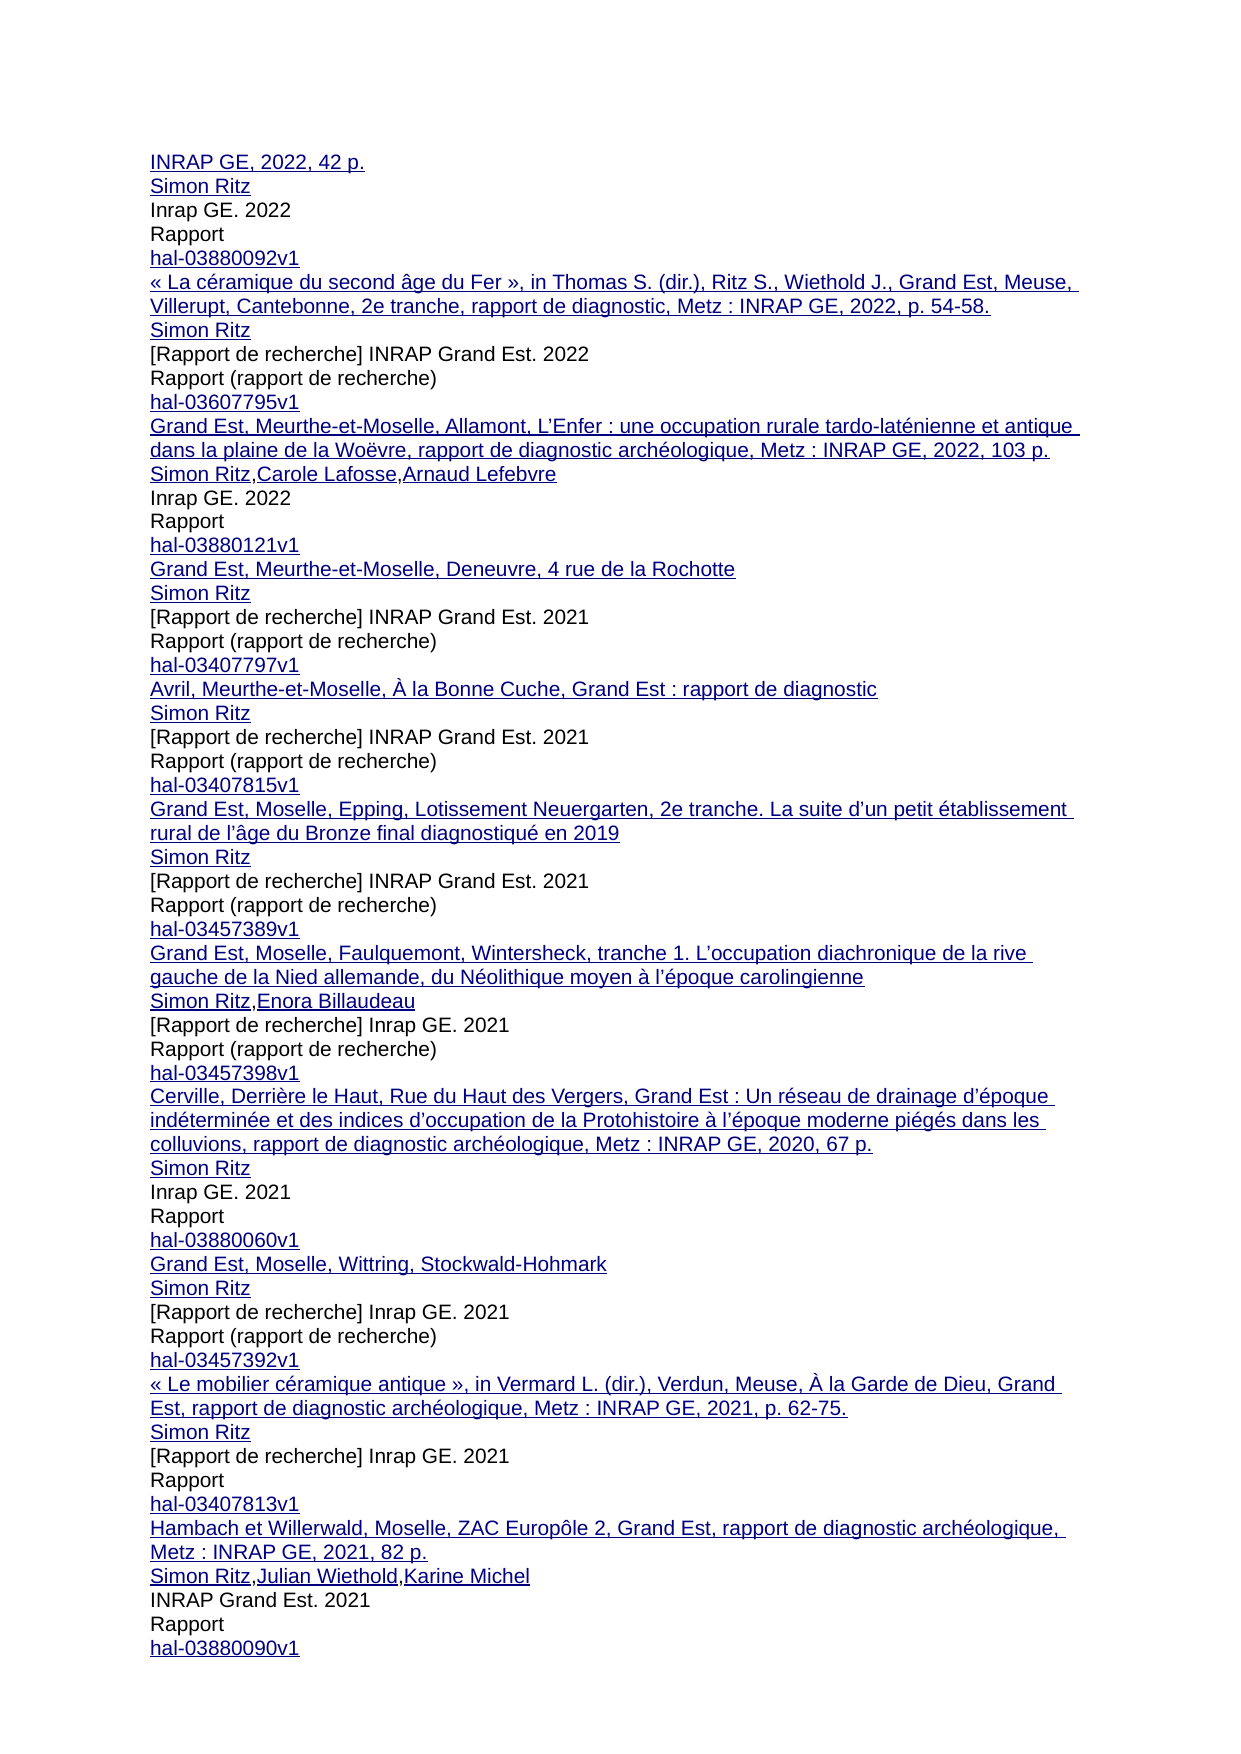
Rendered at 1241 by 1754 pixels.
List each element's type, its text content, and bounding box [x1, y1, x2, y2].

table_cell « Le mobilier céramique antique », in Vermard L. (dir.), Verdun, Meuse, À la Garde de Dieu, Grand Est, rapport de diagnostic archéologique, Metz : INRAP GE, 2021, p. 62-75. Simon Ritz [Rapport de recherche] Inrap GE. 2021 Rapport hal-03407813v1 [150, 1372, 1090, 1516]
table_cell Grand Est, Moselle, Faulquemont, Wintersheck, tranche 1. L’occupation diachronique de la rive gauche de la Nied allemande, du Néolithique moyen à l’époque carolingienne Simon Ritz,Enora Billaudeau [Rapport de recherche] Inrap GE. 2021 Rapport (rapport de recherche) hal-03457398v1 [150, 941, 1090, 1084]
table_cell Grand Est, Meurthe-et-Moselle, Allamont, L’Enfer : une occupation rurale tardo-laténienne et antique dans la plaine de la Woëvre, rapport de diagnostic archéologique, Metz : INRAP GE, 2022, 103 p. Simon Ritz,Carole Lafosse,Arnaud Lefebvre Inrap GE. 2022 Rapport hal-03880121v1 [150, 414, 1090, 557]
table_cell Cerville, Derrière le Haut, Rue du Haut des Vergers, Grand Est : Un réseau de drainage d’époque indéterminée et des indices d’occupation de la Protohistoire à l’époque moderne piégés dans les colluvions, rapport de diagnostic archéologique, Metz : INRAP GE, 2020, 67 p. Simon Ritz Inrap GE. 2021 Rapport hal-03880060v1 [150, 1084, 1090, 1252]
table_cell Hambach et Willerwald, Moselle, ZAC Europôle 2, Grand Est, rapport de diagnostic archéologique, Metz : INRAP GE, 2021, 82 p. Simon Ritz,Julian Wiethold,Karine Michel INRAP Grand Est. 2021 Rapport hal-03880090v1 [150, 1516, 1090, 1659]
table_cell Avril, Meurthe-et-Moselle, À la Bonne Cuche, Grand Est : rapport de diagnostic Simon Ritz [Rapport de recherche] INRAP Grand Est. 2021 Rapport (rapport de recherche) hal-03407815v1 [150, 677, 1090, 797]
table_cell « La céramique du second âge du Fer », in Thomas S. (dir.), Ritz S., Wiethold J., Grand Est, Meuse, Villerupt, Cantebonne, 2e tranche, rapport de diagnostic, Metz : INRAP GE, 2022, p. 54-58. Simon Ritz [Rapport de recherche] INRAP Grand Est. 2022 Rapport (rapport de recherche) hal-03607795v1 [150, 270, 1090, 413]
table_cell Boulay-Moselle, Moselle, RD19-rue Maillard, Grand Est, rapport de diagnostic archéologique, Metz : INRAP GE, 2022, 42 p. Simon Ritz Inrap GE. 2022 Rapport hal-03880092v1 [150, 150, 1090, 270]
table_cell Grand Est, Moselle, Epping, Lotissement Neuergarten, 2e tranche. La suite d’un petit établissement rural de l’âge du Bronze final diagnostiqué en 2019 Simon Ritz [Rapport de recherche] INRAP Grand Est. 2021 Rapport (rapport de recherche) hal-03457389v1 [150, 797, 1090, 941]
table_cell Grand Est, Meurthe-et-Moselle, Deneuvre, 4 rue de la Rochotte Simon Ritz [Rapport de recherche] INRAP Grand Est. 2021 Rapport (rapport de recherche) hal-03407797v1 [150, 557, 1090, 677]
table_cell Grand Est, Moselle, Wittring, Stockwald-Hohmark Simon Ritz [Rapport de recherche] Inrap GE. 2021 Rapport (rapport de recherche) hal-03457392v1 [150, 1252, 1090, 1372]
